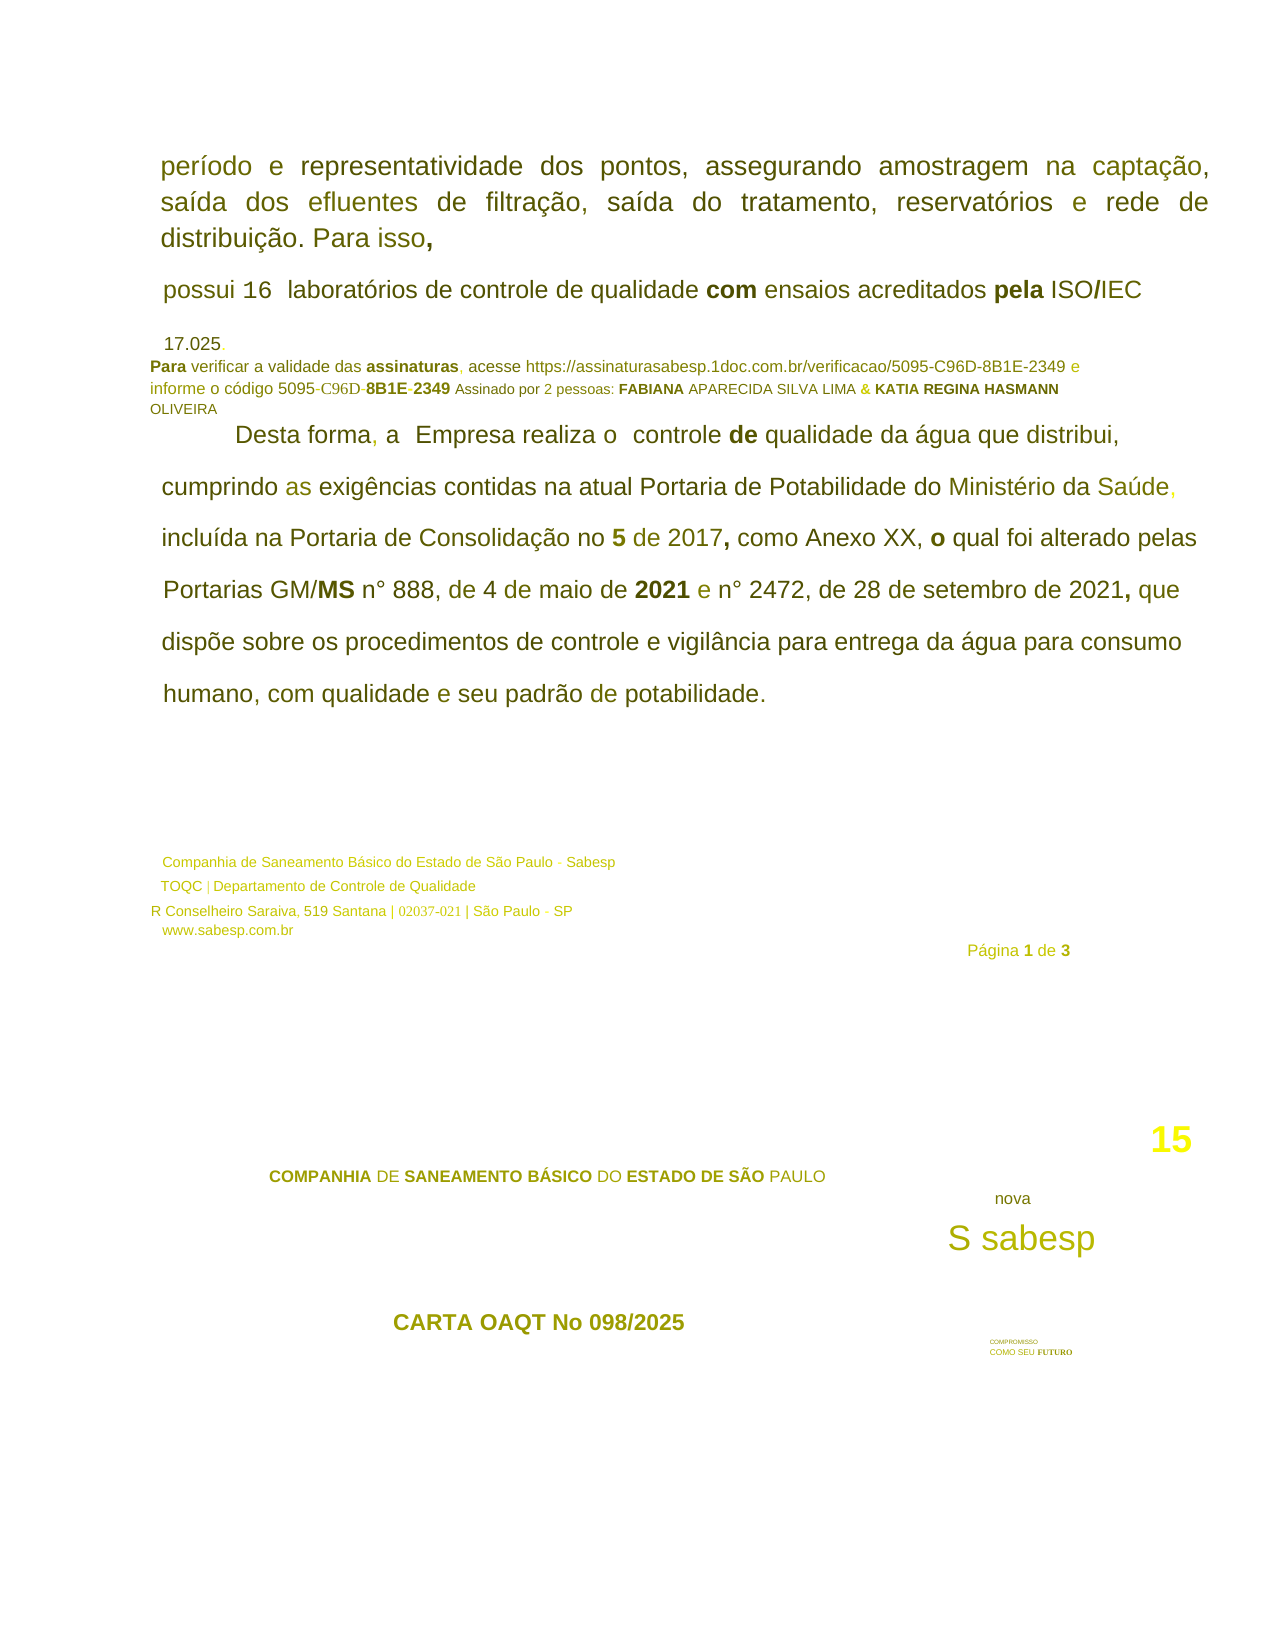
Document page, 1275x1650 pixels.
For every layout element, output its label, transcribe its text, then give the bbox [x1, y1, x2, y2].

text COMPANHIA DE SANEAMENTO BÁSICO DO ESTADO DE SÃO PAULO [269, 1167, 883, 1186]
text R Conselheiro Saraiva, 519 Santana | 02037-021 | São Paulo - SP www.sabesp.com.br [151, 902, 659, 938]
text Desta forma, a Empresa realiza o controle de qualidade da água que distribui, [235, 420, 1207, 451]
text Companhia de Saneamento Básico do Estado de São Paulo - Sabesp [162, 854, 679, 871]
text S sabesp [947, 1217, 1178, 1258]
text COMPROMISSO [989, 1339, 1114, 1346]
text Página 1 de 3 [967, 941, 1137, 960]
text nova [994, 1188, 1117, 1208]
text TOQC | Departamento de Controle de Qualidade [160, 878, 556, 894]
text COMO SEU FUTURO [989, 1348, 1129, 1357]
text incluída na Portaria de Consolidação no 5 de 2017, como Anexo XX, o qual foi alterado pelas [161, 523, 1209, 552]
text cumprindo as exigências contidas na atual Portaria de Potabilidade do Ministério da Saúde, [161, 472, 1208, 501]
text possui 16 laboratórios de controle de qualidade com ensaios acreditados pela ISO/IEC [163, 275, 1210, 306]
text período e representatividade dos pontos, assegurando amostragem na captação, saída dos efluentes de filtração, saída do tratamento, reservatórios e rede de distribuição. Para isso, [160, 150, 1209, 253]
text Portarias GM/MS n° 888, de 4 de maio de 2021 e n° 2472, de 28 de setembro de 2021, que [163, 575, 1209, 604]
text humano, com qualidade e seu padrão de potabilidade. [163, 679, 814, 708]
text CARTA OAQT No 098/2025 [393, 1309, 763, 1335]
text 15 [1150, 1117, 1260, 1160]
text 17.025. [163, 332, 312, 354]
text Para verificar a validade das assinaturas, acesse https://assinaturasabesp.1doc.com.br/verificacao/5095-C96D-8B1E-2349 e informe o código 5095-C96D-8B1E-2349 Assinado por 2 pessoas: FABIANA APARECIDA SILVA LIMA & KATIA REGINA HASMANN OLIVEIRA [150, 357, 1125, 417]
text dispõe sobre os procedimentos de controle e vigilância para entrega da água para consumo [161, 627, 1209, 656]
